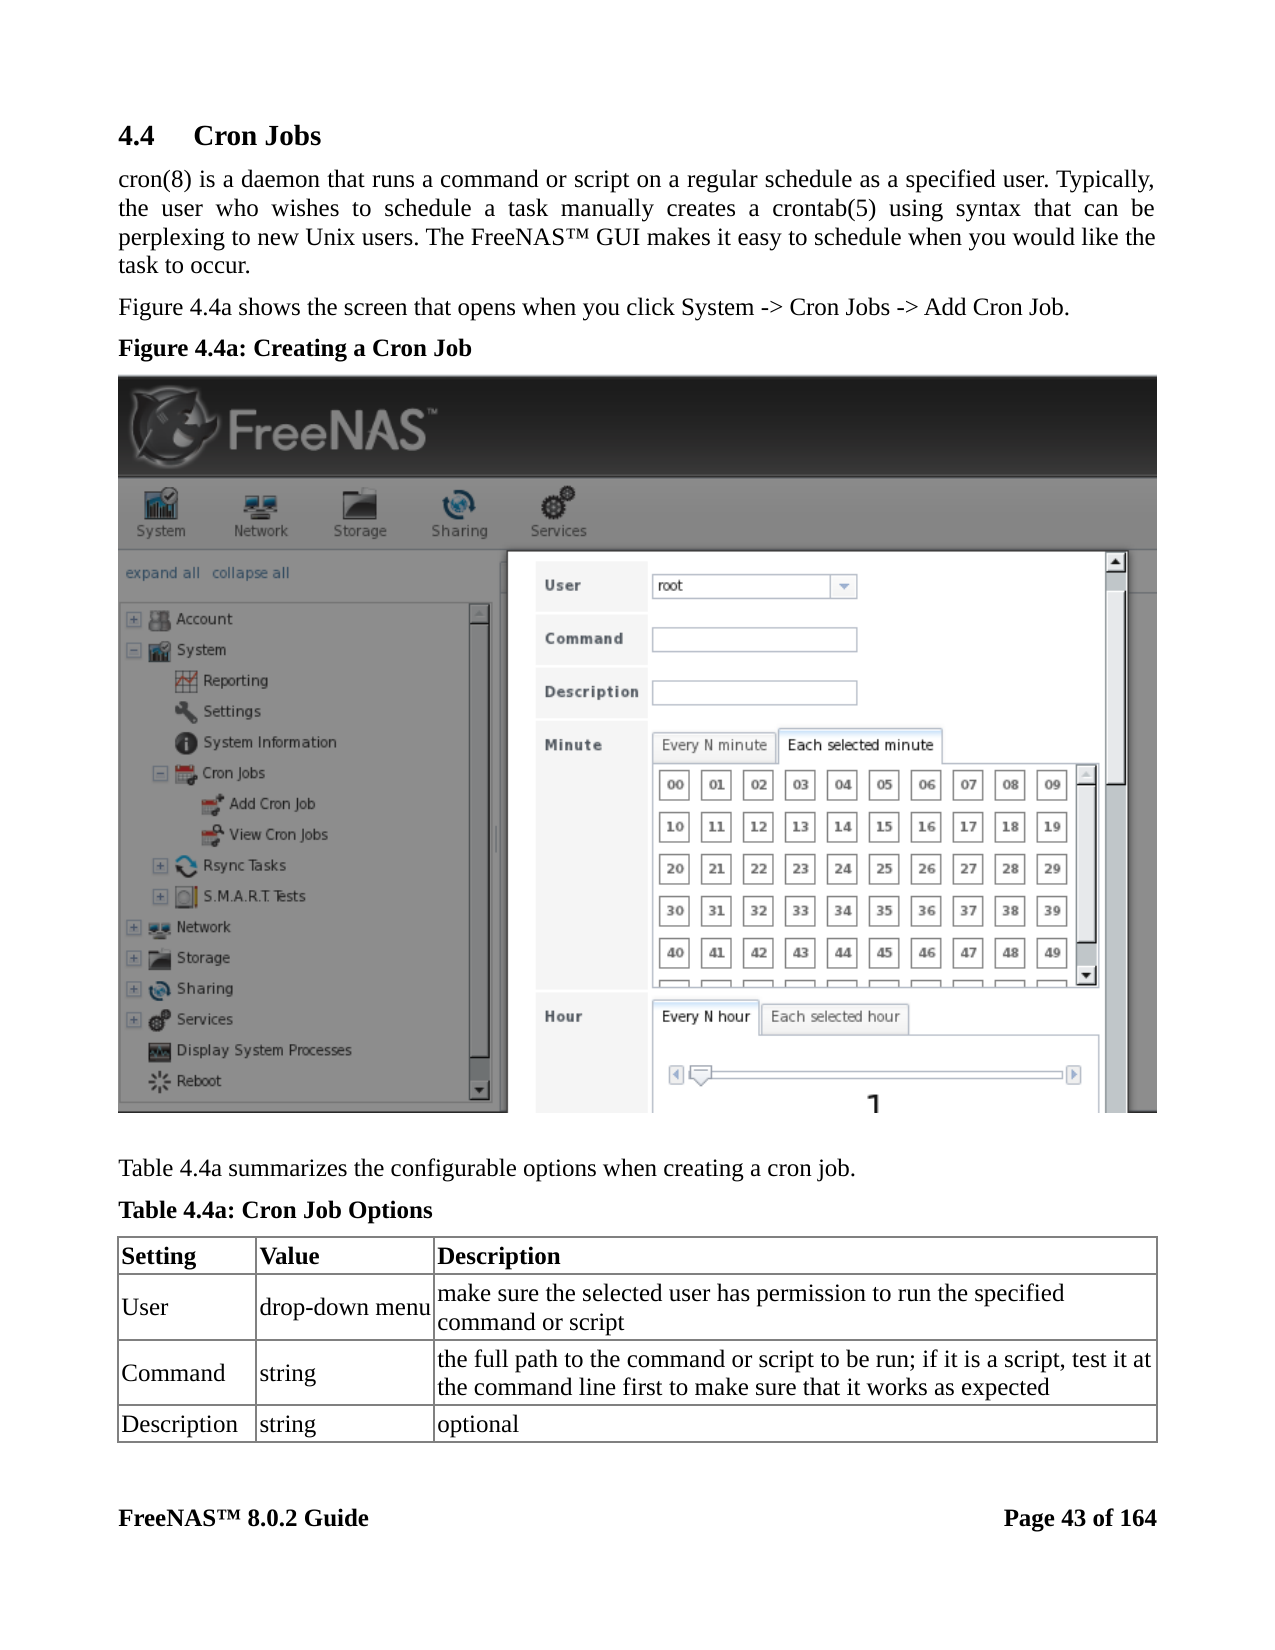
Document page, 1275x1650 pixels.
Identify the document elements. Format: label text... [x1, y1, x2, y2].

picture [118, 374, 1157, 1113]
table_cell make sure the selected user has permission to run the specified command or script [435, 1275, 1156, 1338]
table_cell Description [119, 1406, 255, 1441]
table_cell drop-down menu [257, 1275, 433, 1338]
table_cell optional [435, 1406, 1156, 1441]
text Figure 4.4a shows the screen that opens when you click System -> Cron Jobs -> Add Cron Job. [118, 292, 1157, 320]
table_header Description [435, 1238, 1156, 1273]
table_cell User [119, 1275, 255, 1338]
table_cell Command [119, 1341, 255, 1404]
table_cell string [257, 1341, 433, 1404]
text Figure 4.4a: Creating a Cron Job [118, 333, 1157, 362]
table_cell string [257, 1406, 433, 1441]
table_header Setting [119, 1238, 255, 1273]
text Table 4.4a summarizes the configurable options when creating a cron job. [118, 1153, 1157, 1182]
text cron(8) is a daemon that runs a command or script on a regular schedule as a specified user. Typically, the user who wishes to schedule a task manually creates a crontab(5) using syntax that can be perplexing to new Unix users. The FreeNAS™ GUI makes it easy to schedule when you would like the task to occur. [118, 164, 1157, 279]
subtitle Cron Jobs [118, 118, 1157, 152]
table_header Value [257, 1238, 433, 1273]
table_cell the full path to the command or script to be run; if it is a script, test it at the command line first to make sure that it works as expected [435, 1341, 1156, 1404]
text Table 4.4a: Cron Job Options [118, 1195, 1157, 1223]
